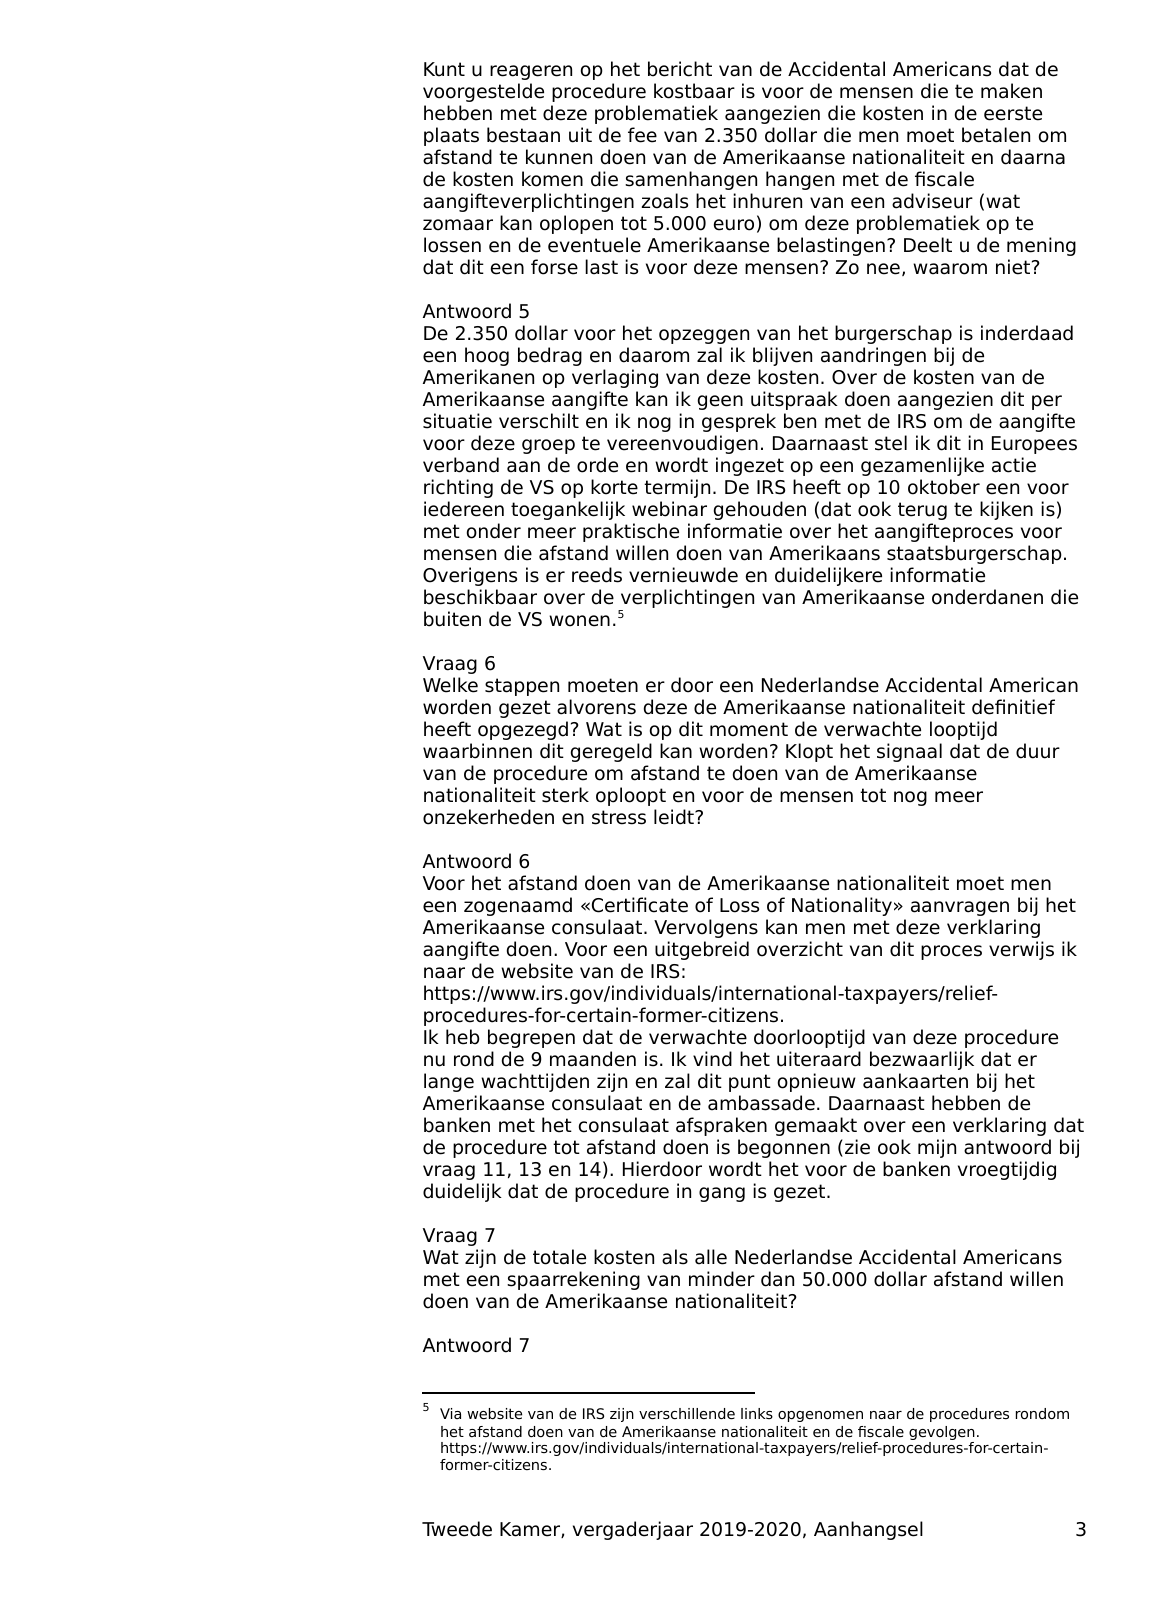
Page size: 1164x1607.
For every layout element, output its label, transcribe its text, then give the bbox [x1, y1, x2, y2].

text Voor het afstand doen van de Amerikaanse nationaliteit moet men een zogenaamd «Certificate of Loss of Nationality» aanvragen bij het Amerikaanse consulaat. Vervolgens kan men met deze verklaring aangifte doen. Voor een uitgebreid overzicht van dit proces verwijs ik naar de website van de IRS: https://www.irs.gov/individuals/international-taxpayers/relief-procedures-for-certain-former-citizens. [422, 873, 1087, 1027]
text Ik heb begrepen dat de verwachte doorlooptijd van deze procedure nu rond de 9 maanden is. Ik vind het uiteraard bezwaarlijk dat er lange wachttijden zijn en zal dit punt opnieuw aankaarten bij het Amerikaanse consulaat en de ambassade. Daarnaast hebben de banken met het consulaat afspraken gemaakt over een verklaring dat de procedure tot afstand doen is begonnen (zie ook mijn antwoord bij vraag 11, 13 en 14). Hierdoor wordt het voor de banken vroegtijdig duidelijk dat de procedure in gang is gezet. [422, 1027, 1087, 1203]
text Antwoord 6 [422, 851, 1087, 873]
text Antwoord 7 [422, 1335, 1087, 1357]
text Wat zijn de totale kosten als alle Nederlandse Accidental Americans met een spaarrekening van minder dan 50.000 dollar afstand willen doen van de Amerikaanse nationaliteit? [422, 1247, 1087, 1313]
text De 2.350 dollar voor het opzeggen van het burgerschap is inderdaad een hoog bedrag en daarom zal ik blijven aandringen bij de Amerikanen op verlaging van deze kosten. Over de kosten van de Amerikaanse aangifte kan ik geen uitspraak doen aangezien dit per situatie verschilt en ik nog in gesprek ben met de IRS om de aangifte voor deze groep te vereenvoudigen. Daarnaast stel ik dit in Europees verband aan de orde en wordt ingezet op een gezamenlijke actie richting de VS op korte termijn. De IRS heeft op 10 oktober een voor iedereen toegankelijk webinar gehouden (dat ook terug te kijken is) met onder meer praktische informatie over het aangifteproces voor mensen die afstand willen doen van Amerikaans staatsburgerschap. Overigens is er reeds vernieuwde en duidelijkere informatie beschikbaar over de verplichtingen van Amerikaanse onderdanen die buiten de VS wonen. [422, 323, 1087, 631]
text Welke stappen moeten er door een Nederlandse Accidental American worden gezet alvorens deze de Amerikaanse nationaliteit definitief heeft opgezegd? Wat is op dit moment de verwachte looptijd waarbinnen dit geregeld kan worden? Klopt het signaal dat de duur van de procedure om afstand te doen van de Amerikaanse nationaliteit sterk oploopt en voor de mensen tot nog meer onzekerheden en stress leidt? [422, 675, 1087, 829]
text Vraag 7 [422, 1225, 1087, 1247]
text Via website van de IRS zijn verschillende links opgenomen naar de procedures rondom het afstand doen van de Amerikaanse nationaliteit en de fiscale gevolgen. https://www.irs.gov/individuals/international-taxpayers/relief-procedures-for-certain-former-citizens. [422, 1402, 1087, 1474]
text Vraag 6 [422, 653, 1087, 675]
text Antwoord 5 [422, 301, 1087, 323]
text Kunt u reageren op het bericht van de Accidental Americans dat de voorgestelde procedure kostbaar is voor de mensen die te maken hebben met deze problematiek aangezien die kosten in de eerste plaats bestaan uit de fee van 2.350 dollar die men moet betalen om afstand te kunnen doen van de Amerikaanse nationaliteit en daarna de kosten komen die samenhangen hangen met de fiscale aangifteverplichtingen zoals het inhuren van een adviseur (wat zomaar kan oplopen tot 5.000 euro) om deze problematiek op te lossen en de eventuele Amerikaanse belastingen? Deelt u de mening dat dit een forse last is voor deze mensen? Zo nee, waarom niet? [422, 59, 1087, 279]
